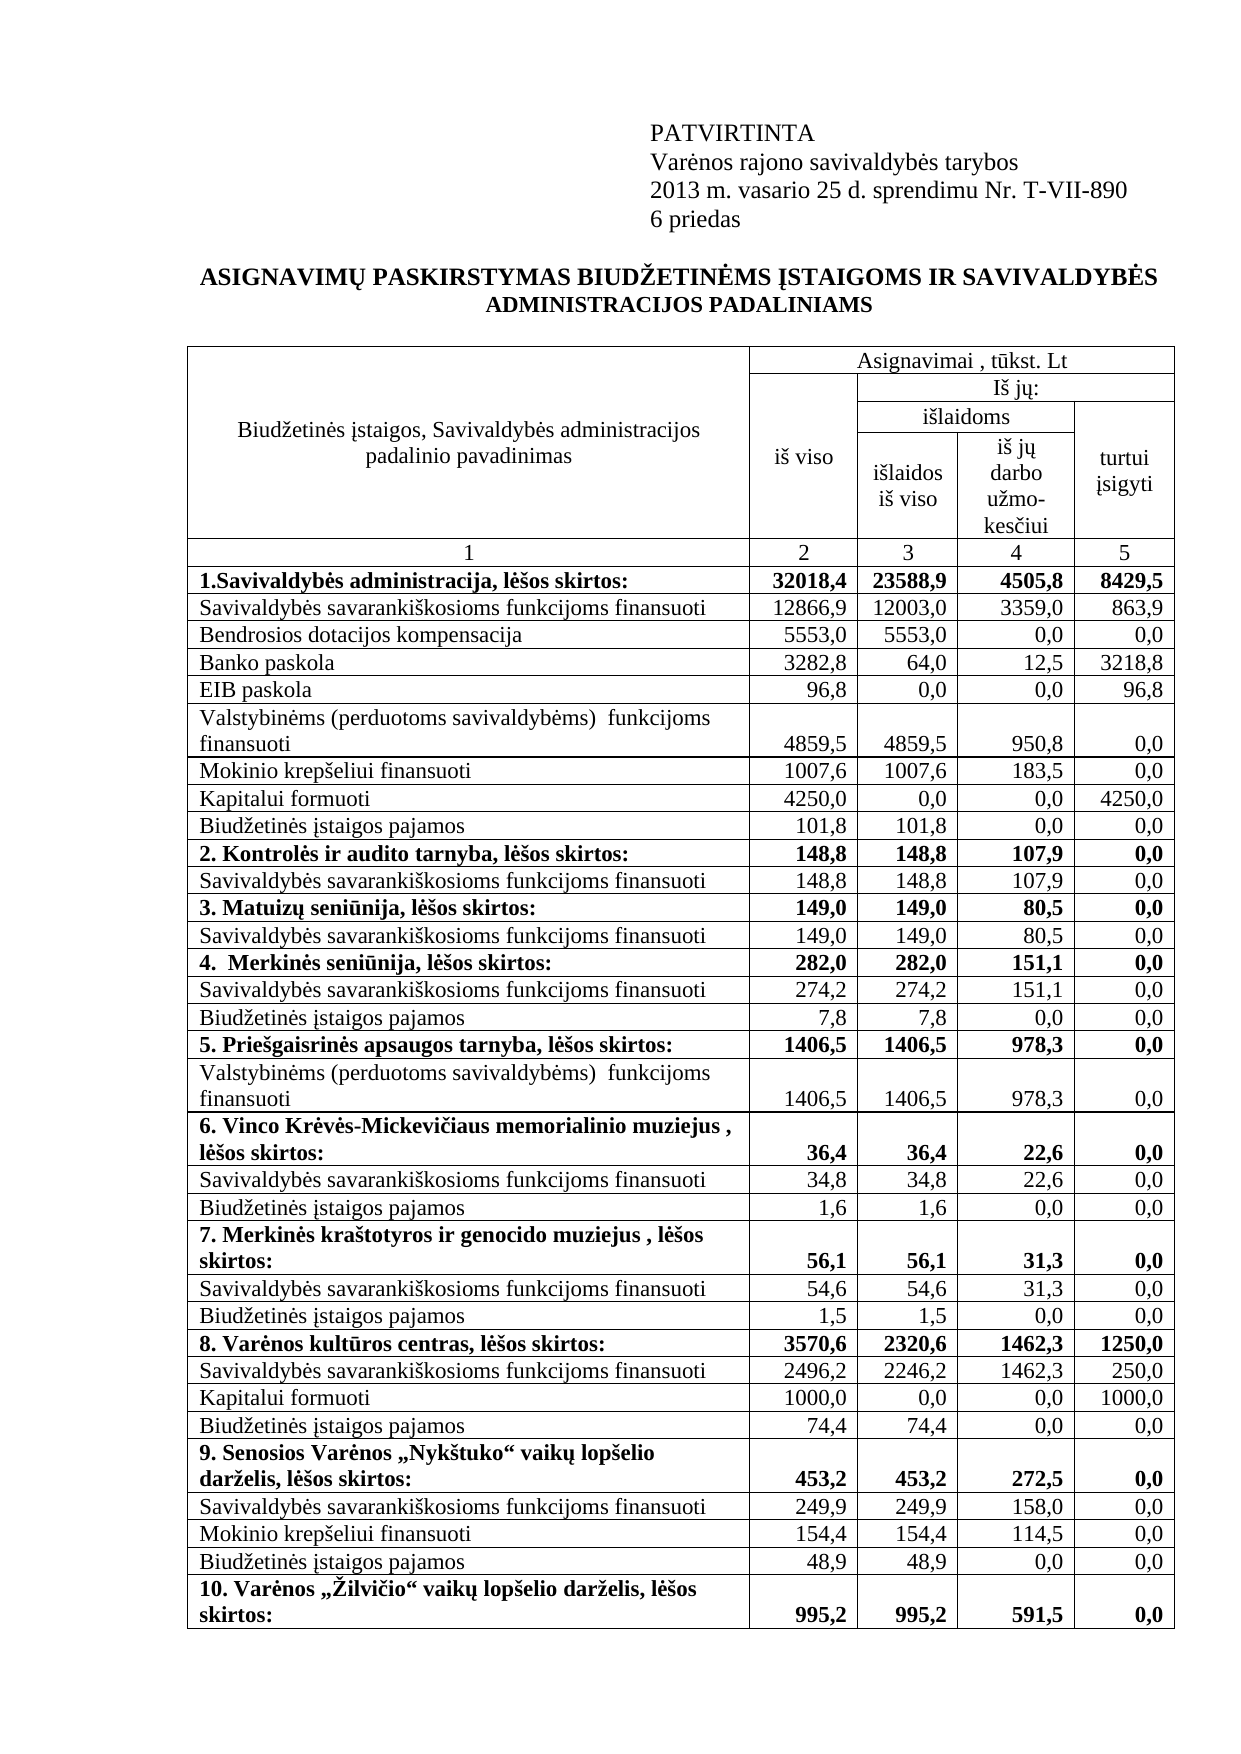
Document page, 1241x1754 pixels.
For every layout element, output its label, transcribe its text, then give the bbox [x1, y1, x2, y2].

table_cell 1.Savivaldybės administracija, lėšos skirtos: [188, 567, 749, 593]
table_cell Banko paskola [188, 649, 749, 675]
table_cell 2320,6 [858, 1330, 957, 1356]
table_cell 12866,9 [750, 594, 857, 620]
table_cell 48,9 [858, 1548, 957, 1574]
table_cell 7,8 [750, 1004, 857, 1030]
text 6 priedas [177, 204, 1181, 233]
table_cell 0,0 [1075, 1439, 1174, 1492]
table_cell 8. Varėnos kultūros centras, lėšos skirtos: [188, 1330, 749, 1356]
table_cell 453,2 [750, 1439, 857, 1492]
table_cell 4859,5 [858, 704, 957, 756]
table_cell 5 [1075, 539, 1174, 566]
table_cell 0,0 [1075, 949, 1174, 976]
table_cell 149,0 [750, 894, 857, 921]
table_cell 274,2 [750, 977, 857, 1003]
table_cell EIB paskola [188, 676, 749, 703]
table_cell 0,0 [958, 1412, 1074, 1438]
table_cell Savivaldybės savarankiškosioms funkcijoms finansuoti [188, 1275, 749, 1301]
table_cell 151,1 [958, 977, 1074, 1003]
table_cell 2 [750, 539, 857, 566]
table_cell 148,8 [858, 840, 957, 866]
text Asignavimų paskirstymas biudžetinėms įstaigoms ir savivaldybės administracijos padaliniams [177, 262, 1181, 317]
table_cell 0,0 [1075, 1493, 1174, 1519]
table_cell 2496,2 [750, 1357, 857, 1383]
table_cell 3359,0 [958, 594, 1074, 620]
table_cell 4859,5 [750, 704, 857, 756]
table_cell Savivaldybės savarankiškosioms funkcijoms finansuoti [188, 977, 749, 1003]
table_cell 978,3 [958, 1031, 1074, 1058]
table_cell 0,0 [1075, 1166, 1174, 1193]
table_cell 149,0 [750, 922, 857, 948]
table_cell Valstybinėms (perduotoms savivaldybėms) funkcijoms finansuoti [188, 704, 749, 756]
table_cell 107,9 [958, 867, 1074, 893]
table_cell 0,0 [1075, 704, 1174, 756]
table_cell 3570,6 [750, 1330, 857, 1356]
table_cell Valstybinėms (perduotoms savivaldybėms) funkcijoms finansuoti [188, 1059, 749, 1111]
table_cell 114,5 [958, 1520, 1074, 1547]
table_cell 148,8 [858, 867, 957, 893]
table_cell 0,0 [1075, 977, 1174, 1003]
text Varėnos rajono savivaldybės tarybos [177, 147, 1181, 176]
table_cell 80,5 [958, 922, 1074, 948]
table_cell 154,4 [750, 1520, 857, 1547]
table_cell 1007,6 [750, 758, 857, 784]
table_cell Savivaldybės savarankiškosioms funkcijoms finansuoti [188, 1357, 749, 1383]
table_cell 1462,3 [958, 1357, 1074, 1383]
table_cell 0,0 [1075, 812, 1174, 838]
table_cell 148,8 [750, 867, 857, 893]
table_cell 10. Varėnos „Žilvičio“ vaikų lopšelio darželis, lėšos skirtos: [188, 1575, 749, 1628]
table_cell Savivaldybės savarankiškosioms funkcijoms finansuoti [188, 1493, 749, 1519]
table_cell 0,0 [958, 676, 1074, 703]
table_cell Biudžetinės įstaigos pajamos [188, 1004, 749, 1030]
table_header Asignavimai , tūkst. Lt [750, 347, 1174, 373]
table_cell 4. Merkinės seniūnija, lėšos skirtos: [188, 949, 749, 976]
table_cell 31,3 [958, 1275, 1074, 1301]
table_cell 5553,0 [750, 621, 857, 648]
table_cell 74,4 [858, 1412, 957, 1438]
table_cell 0,0 [1075, 922, 1174, 948]
table_cell 978,3 [958, 1059, 1074, 1111]
table_cell 3 [858, 539, 957, 566]
table_cell 183,5 [958, 758, 1074, 784]
table_cell iš jų darbo užmo-kesčiui [958, 433, 1074, 538]
table_cell 3218,8 [1075, 649, 1174, 675]
table_cell 34,8 [750, 1166, 857, 1193]
table_cell 32018,4 [750, 567, 857, 593]
table_cell 1406,5 [858, 1059, 957, 1111]
table_cell 0,0 [1075, 894, 1174, 921]
table_cell 149,0 [858, 922, 957, 948]
table_cell 101,8 [858, 812, 957, 838]
table_cell 950,8 [958, 704, 1074, 756]
table_cell 101,8 [750, 812, 857, 838]
table_cell 0,0 [1075, 1194, 1174, 1220]
table_cell 282,0 [858, 949, 957, 976]
table_cell Iš jų: [858, 374, 1174, 401]
table_cell 0,0 [1075, 1575, 1174, 1628]
table_cell 1000,0 [1075, 1384, 1174, 1411]
table_cell 453,2 [858, 1439, 957, 1492]
table_cell 0,0 [1075, 1113, 1174, 1165]
table_cell 3282,8 [750, 649, 857, 675]
table_cell Biudžetinės įstaigos pajamos [188, 1548, 749, 1574]
table_cell 22,6 [958, 1113, 1074, 1165]
text 2013 m. vasario 25 d. sprendimu Nr. T-VII-890 [177, 176, 1181, 204]
table_cell 74,4 [750, 1412, 857, 1438]
table_cell 1000,0 [750, 1384, 857, 1411]
table_cell 0,0 [1075, 1031, 1174, 1058]
table_cell 154,4 [858, 1520, 957, 1547]
table_cell 12,5 [958, 649, 1074, 675]
table_cell 0,0 [958, 785, 1074, 811]
table_cell 4250,0 [1075, 785, 1174, 811]
table_cell 4 [958, 539, 1074, 566]
table_cell 4250,0 [750, 785, 857, 811]
table_cell 151,1 [958, 949, 1074, 976]
table_cell 250,0 [1075, 1357, 1174, 1383]
table_cell 36,4 [858, 1113, 957, 1165]
table_cell 863,9 [1075, 594, 1174, 620]
table_cell 2246,2 [858, 1357, 957, 1383]
table_cell 1250,0 [1075, 1330, 1174, 1356]
table_cell 96,8 [1075, 676, 1174, 703]
table_cell 107,9 [958, 840, 1074, 866]
table_cell 0,0 [958, 1548, 1074, 1574]
table_cell 80,5 [958, 894, 1074, 921]
table_cell 249,9 [858, 1493, 957, 1519]
table_cell 0,0 [1075, 1412, 1174, 1438]
table_cell Kapitalui formuoti [188, 1384, 749, 1411]
table_cell Savivaldybės savarankiškosioms funkcijoms finansuoti [188, 867, 749, 893]
table_cell 2. Kontrolės ir audito tarnyba, lėšos skirtos: [188, 840, 749, 866]
table_cell 0,0 [1075, 1221, 1174, 1274]
text PATVIRTINTA [650, 118, 1181, 147]
table_cell 1,5 [750, 1302, 857, 1328]
table_cell 1462,3 [958, 1330, 1074, 1356]
table_cell 1007,6 [858, 758, 957, 784]
table_cell 0,0 [1075, 1275, 1174, 1301]
table_cell Biudžetinės įstaigos pajamos [188, 1412, 749, 1438]
table_cell 7. Merkinės kraštotyros ir genocido muziejus , lėšos skirtos: [188, 1221, 749, 1274]
table_cell 0,0 [1075, 1004, 1174, 1030]
table_cell 1,6 [750, 1194, 857, 1220]
table_cell 0,0 [1075, 758, 1174, 784]
table_cell 54,6 [750, 1275, 857, 1301]
table_cell Savivaldybės savarankiškosioms funkcijoms finansuoti [188, 922, 749, 948]
table_cell 0,0 [958, 1194, 1074, 1220]
table_cell išlaidos iš viso [858, 433, 957, 538]
table_cell 8429,5 [1075, 567, 1174, 593]
table_cell 274,2 [858, 977, 957, 1003]
table_cell Mokinio krepšeliui finansuoti [188, 758, 749, 784]
table_cell 158,0 [958, 1493, 1074, 1519]
table_cell Biudžetinės įstaigos pajamos [188, 1302, 749, 1328]
table_cell 5553,0 [858, 621, 957, 648]
table_cell Biudžetinės įstaigos pajamos [188, 1194, 749, 1220]
table_cell 12003,0 [858, 594, 957, 620]
table_cell 23588,9 [858, 567, 957, 593]
table_cell Savivaldybės savarankiškosioms funkcijoms finansuoti [188, 594, 749, 620]
table_cell 1 [188, 539, 749, 566]
table_cell 96,8 [750, 676, 857, 703]
table_cell 0,0 [958, 1384, 1074, 1411]
table_cell 31,3 [958, 1221, 1074, 1274]
table_cell 9. Senosios Varėnos „Nykštuko“ vaikų lopšelio darželis, lėšos skirtos: [188, 1439, 749, 1492]
table_cell iš viso [750, 374, 857, 538]
table_cell 54,6 [858, 1275, 957, 1301]
table_cell Biudžetinės įstaigos pajamos [188, 812, 749, 838]
table_cell 0,0 [858, 676, 957, 703]
table_cell 0,0 [958, 621, 1074, 648]
table_cell 0,0 [1075, 621, 1174, 648]
table_cell 0,0 [1075, 1059, 1174, 1111]
table_cell 1406,5 [858, 1031, 957, 1058]
table_cell turtui įsigyti [1075, 402, 1174, 538]
table_cell 5. Priešgaisrinės apsaugos tarnyba, lėšos skirtos: [188, 1031, 749, 1058]
table_cell 995,2 [858, 1575, 957, 1628]
table_cell 22,6 [958, 1166, 1074, 1193]
table_cell 4505,8 [958, 567, 1074, 593]
table_cell 36,4 [750, 1113, 857, 1165]
table_cell 0,0 [958, 1302, 1074, 1328]
table_cell 148,8 [750, 840, 857, 866]
table_cell 3. Matuizų seniūnija, lėšos skirtos: [188, 894, 749, 921]
table_cell 282,0 [750, 949, 857, 976]
table_cell 0,0 [858, 1384, 957, 1411]
table_cell 48,9 [750, 1548, 857, 1574]
table_cell 0,0 [1075, 1302, 1174, 1328]
table_cell 0,0 [1075, 840, 1174, 866]
table_cell 149,0 [858, 894, 957, 921]
table_cell 56,1 [750, 1221, 857, 1274]
table_cell Savivaldybės savarankiškosioms funkcijoms finansuoti [188, 1166, 749, 1193]
table_cell 0,0 [958, 812, 1074, 838]
table_cell išlaidoms [858, 402, 1074, 432]
table_cell 1406,5 [750, 1059, 857, 1111]
table_cell 0,0 [1075, 867, 1174, 893]
table_cell 56,1 [858, 1221, 957, 1274]
table_cell 0,0 [958, 1004, 1074, 1030]
table_cell 64,0 [858, 649, 957, 675]
table_cell 0,0 [1075, 1548, 1174, 1574]
table_cell 995,2 [750, 1575, 857, 1628]
table_cell 272,5 [958, 1439, 1074, 1492]
table_cell 6. Vinco Krėvės-Mickevičiaus memorialinio muziejus , lėšos skirtos: [188, 1113, 749, 1165]
table_cell Bendrosios dotacijos kompensacija [188, 621, 749, 648]
table_cell 34,8 [858, 1166, 957, 1193]
table_cell 7,8 [858, 1004, 957, 1030]
table_cell 1406,5 [750, 1031, 857, 1058]
table_cell 0,0 [1075, 1520, 1174, 1547]
table_cell Kapitalui formuoti [188, 785, 749, 811]
table_cell 1,6 [858, 1194, 957, 1220]
table_header Biudžetinės įstaigos, Savivaldybės administracijos padalinio pavadinimas [188, 347, 749, 538]
table_cell Mokinio krepšeliui finansuoti [188, 1520, 749, 1547]
table_cell 1,5 [858, 1302, 957, 1328]
table_cell 249,9 [750, 1493, 857, 1519]
table_cell 591,5 [958, 1575, 1074, 1628]
table_cell 0,0 [858, 785, 957, 811]
